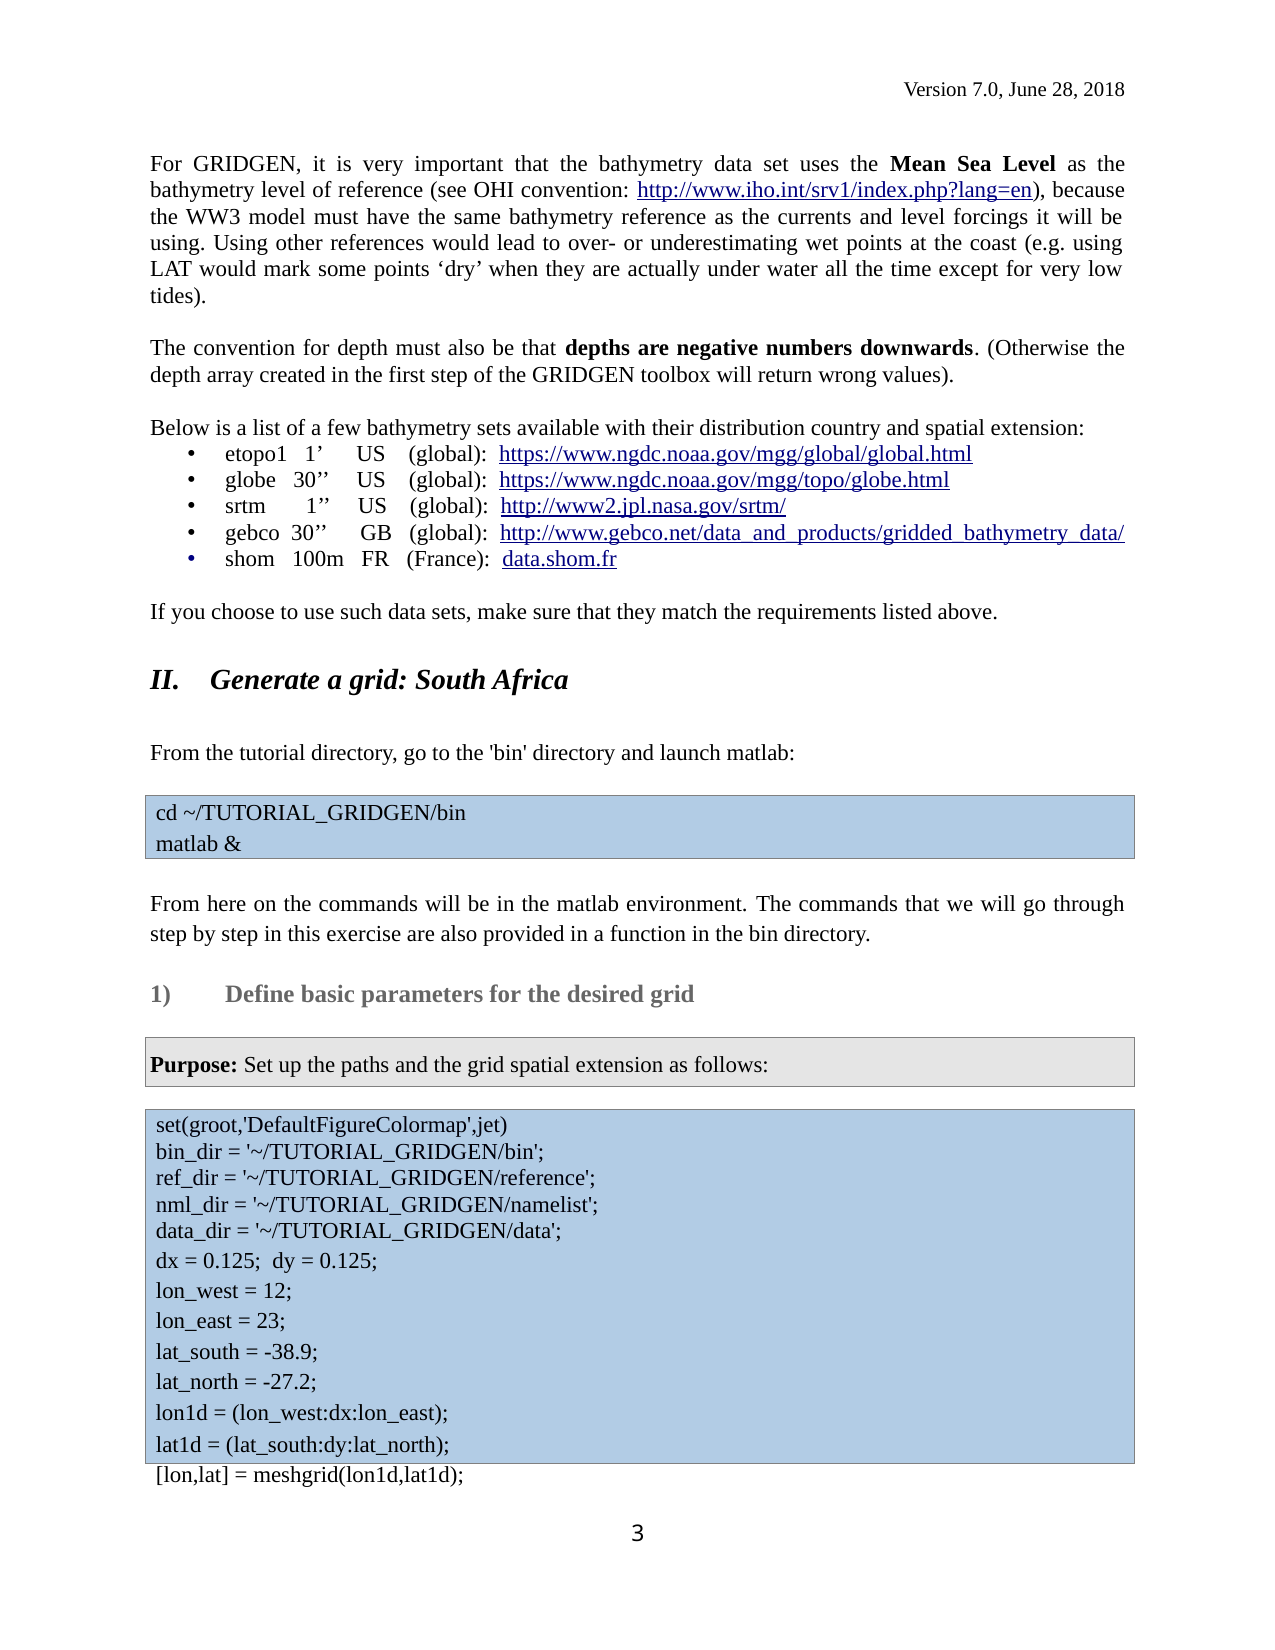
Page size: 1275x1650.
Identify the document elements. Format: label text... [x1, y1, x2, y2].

list etopo1 1’ US (global): https://www.ngdc.noaa.gov/mgg/global/global.html [187, 440, 1125, 466]
text From the tutorial directory, go to the 'bin' directory and launch matlab: [150, 739, 1125, 765]
text From here on the commands will be in the matlab environment. The commands that we will go through step by step in this exercise are also provided in a function in the bin directory. [150, 890, 1125, 947]
text [lon,lat] = meshgrid(lon1d,lat1d); [150, 1464, 1125, 1487]
subtitle Define basic parameters for the desired grid [150, 979, 1125, 1008]
text The convention for depth must also be that depths are negative numbers downwards. (Otherwise the depth array created in the first step of the GRIDGEN toolbox will return wrong values). [150, 334, 1125, 387]
list globe 30’’ US (global): https://www.ngdc.noaa.gov/mgg/topo/globe.html [187, 466, 1125, 493]
subtitle Generate a grid: South Africa [150, 662, 1125, 695]
text Below is a list of a few bathymetry sets available with their distribution country and spatial extension: [150, 413, 1125, 440]
text For GRIDGEN, it is very important that the bathymetry data set uses the Mean Sea Level as the bathymetry level of reference (see OHI convention: http://www.iho.int/srv1/index.php?lang=en), because the WW3 model must have the same bathymetry reference as the currents and level forcings it will be using. Using other references would lead to over- or underestimating wet points at the coast (e.g. using LAT would mark some points ‘dry’ when they are actually under water all the time except for very low tides). [150, 150, 1125, 308]
text If you choose to use such data sets, make sure that they match the requirements listed above. [150, 598, 1125, 624]
list srtm 1’’ US (global): http://www2.jpl.nasa.gov/srtm/ [187, 493, 1125, 519]
list shom 100m FR (France): data.shom.fr [187, 545, 1125, 572]
list gebco 30’’ GB (global): http://www.gebco.net/data_and_products/gridded_bathymetry_data/ [187, 519, 1125, 545]
